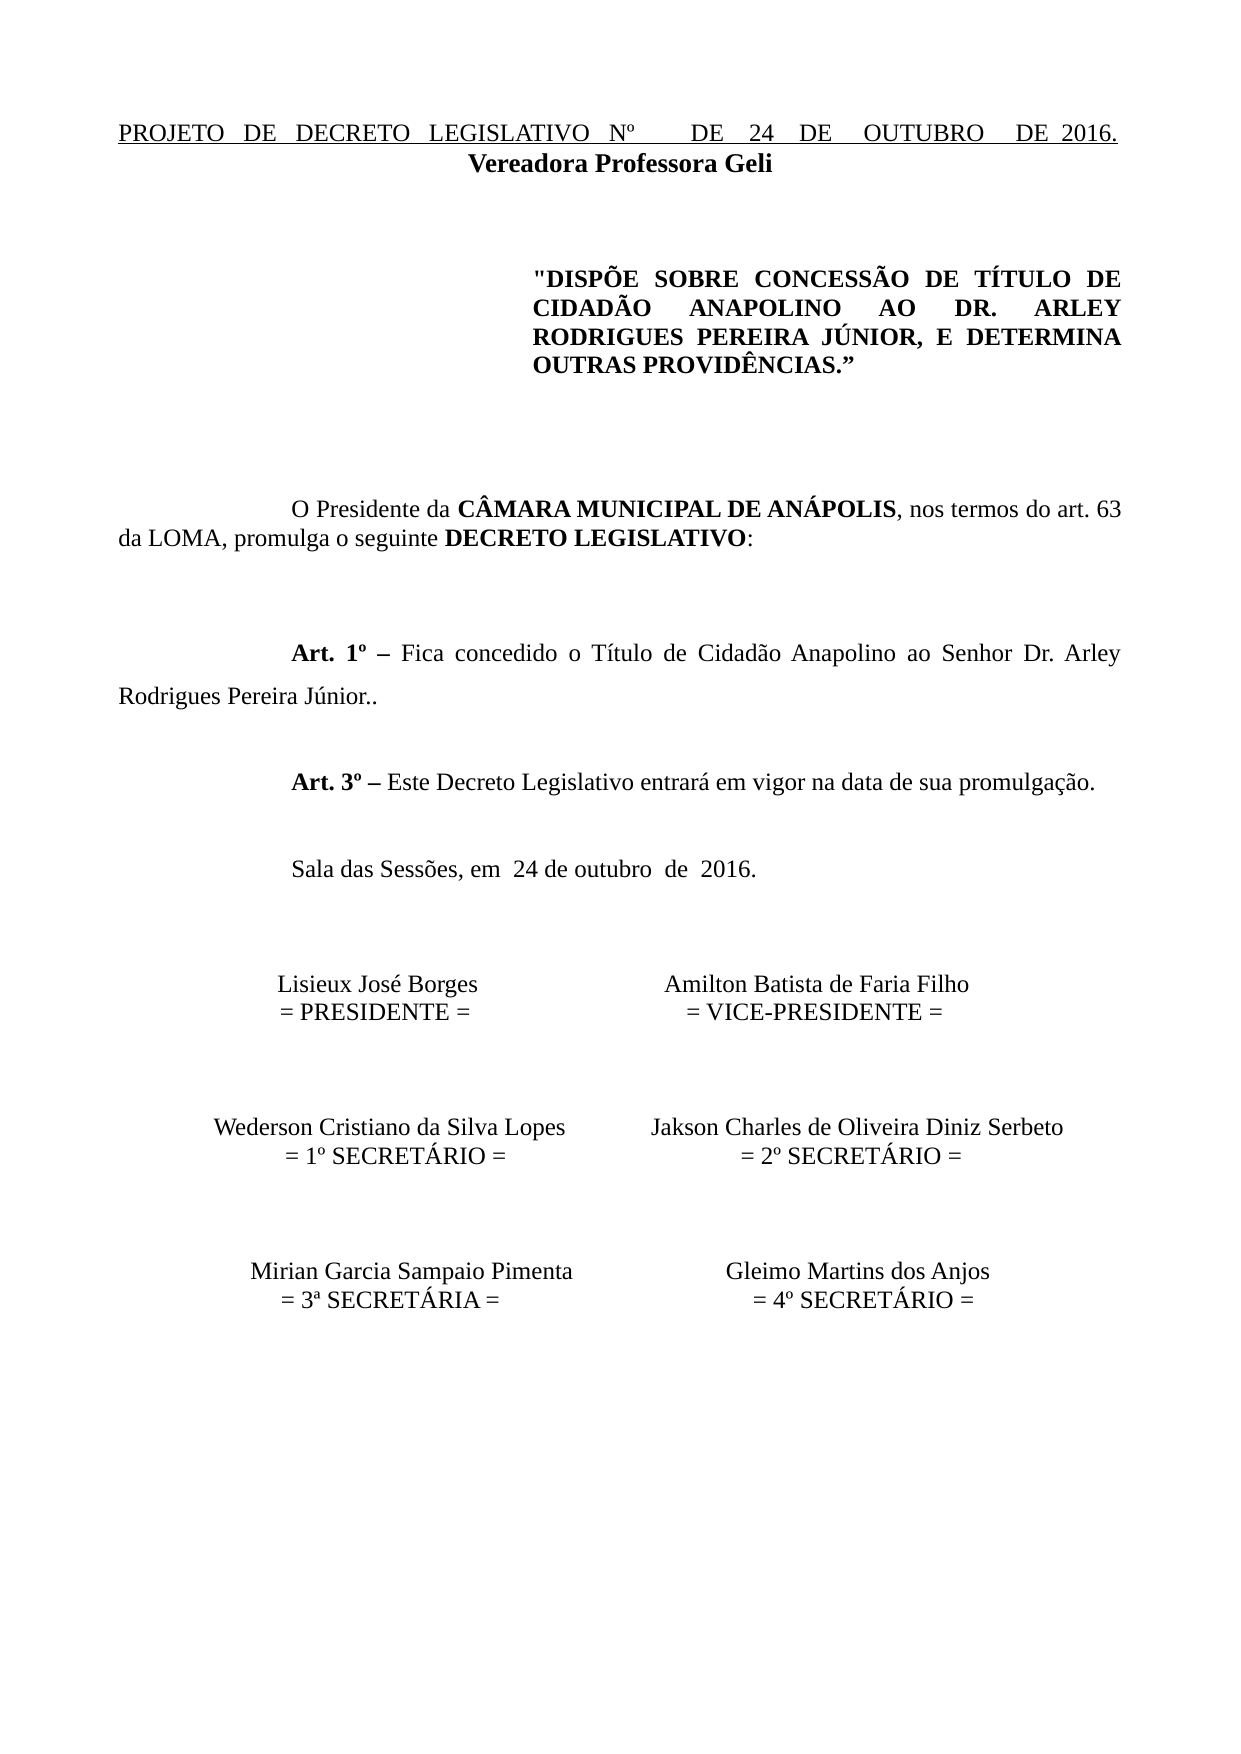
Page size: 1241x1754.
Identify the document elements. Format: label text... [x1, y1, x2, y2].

text Mirian Garcia Sampaio Pimenta Gleimo Martins dos Anjos [118, 1256, 1122, 1285]
text Lisieux José Borges Amilton Batista de Faria Filho [118, 969, 1122, 997]
text "DISPÕE SOBRE CONCESSÃO DE TÍTULO DE CIDADÃO ANAPOLINO AO DR. ARLEY RODRIGUES PEREIRA JÚNIOR, E DETERMINA OUTRAS PROVIDÊNCIAS.” [532, 264, 1122, 379]
text Art. 1º – Fica concedido o Título de Cidadão Anapolino ao Senhor Dr. Arley Rodrigues Pereira Júnior.. [118, 638, 1122, 710]
text = PRESIDENTE = = VICE-PRESIDENTE = [118, 997, 1122, 1026]
text Vereadora Professora Geli [118, 147, 1122, 178]
text Sala das Sessões, em 24 de outubro de 2016. [118, 854, 1122, 882]
text Art. 3º – Este Decreto Legislativo entrará em vigor na data de sua promulgação. [118, 767, 1122, 796]
text = 3ª SECRETÁRIA = = 4º SECRETÁRIO = [118, 1285, 1122, 1314]
text Wederson Cristiano da Silva Lopes Jakson Charles de Oliveira Diniz Serbeto [118, 1112, 1122, 1141]
text = 1º SECRETÁRIO = = 2º SECRETÁRIO = [118, 1141, 1122, 1170]
text PROJETO DE DECRETO LEGISLATIVO Nº DE 24 DE OUTUBRO DE 2016. [118, 118, 1122, 147]
text O Presidente da CÂMARA MUNICIPAL DE ANÁPOLIS, nos termos do art. 63 da LOMA, promulga o seguinte DECRETO LEGISLATIVO: [118, 494, 1122, 552]
